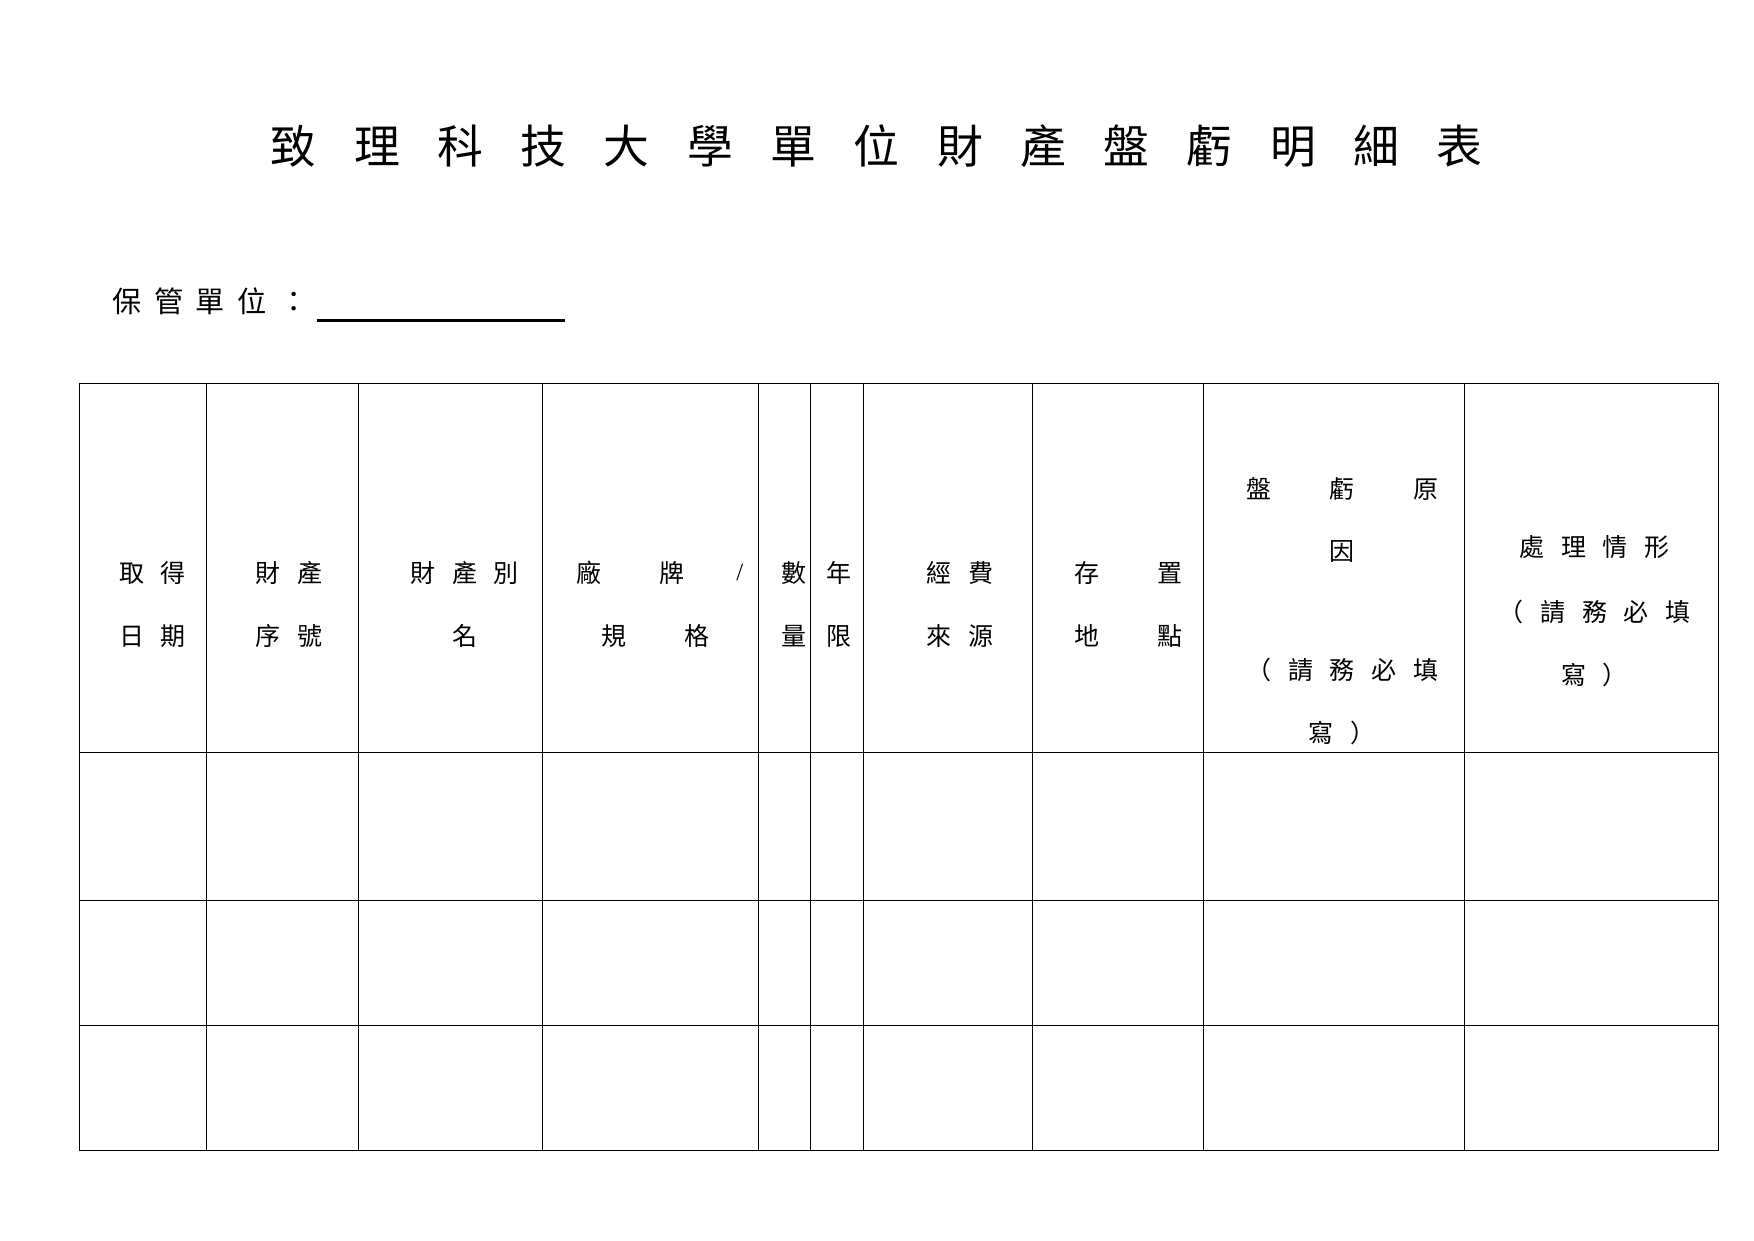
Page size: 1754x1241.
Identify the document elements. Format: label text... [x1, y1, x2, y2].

table_cell [811, 1026, 863, 1150]
text 保管單位： [68, 258, 1694, 321]
table_cell [359, 753, 542, 900]
table_cell [759, 1026, 810, 1150]
table_cell [543, 901, 758, 1025]
table_cell [359, 901, 542, 1025]
table_header 廠 牌 / 規 格 [543, 384, 758, 752]
table_header 經費來源 [864, 384, 1032, 752]
table_cell [543, 1026, 758, 1150]
table_header 存 置 地 點 [1033, 384, 1203, 752]
table_cell [80, 1026, 206, 1150]
table_cell [207, 1026, 358, 1150]
text 致理科技大學單位財產盤虧明細表 [106, 71, 1648, 196]
table_cell [207, 753, 358, 900]
table_cell [1465, 753, 1718, 900]
table_header 取得日期 [80, 384, 206, 752]
table_cell [864, 901, 1032, 1025]
table_header 處理情形 （請務必填寫） [1465, 384, 1718, 752]
table_cell [811, 901, 863, 1025]
table_cell [80, 753, 206, 900]
table_header 數量 [759, 384, 810, 752]
table_cell [207, 901, 358, 1025]
table_cell [543, 753, 758, 900]
table_cell [811, 753, 863, 900]
table_header 財產序號 [207, 384, 358, 752]
table_cell [1465, 1026, 1718, 1150]
table_cell [759, 901, 810, 1025]
table_cell [1033, 753, 1203, 900]
table_header 盤 虧 原 因 （請務必填寫） [1204, 384, 1464, 752]
table_cell [864, 1026, 1032, 1150]
table_cell [359, 1026, 542, 1150]
table_cell [1204, 753, 1464, 900]
table_header 年限 [811, 384, 863, 752]
table_cell [1204, 901, 1464, 1025]
table_cell [864, 753, 1032, 900]
table_cell [1033, 901, 1203, 1025]
table_cell [1204, 1026, 1464, 1150]
table_cell [1033, 1026, 1203, 1150]
table_header 財產別名 [359, 384, 542, 752]
table_cell [1465, 901, 1718, 1025]
table_cell [80, 901, 206, 1025]
table_cell [759, 753, 810, 900]
